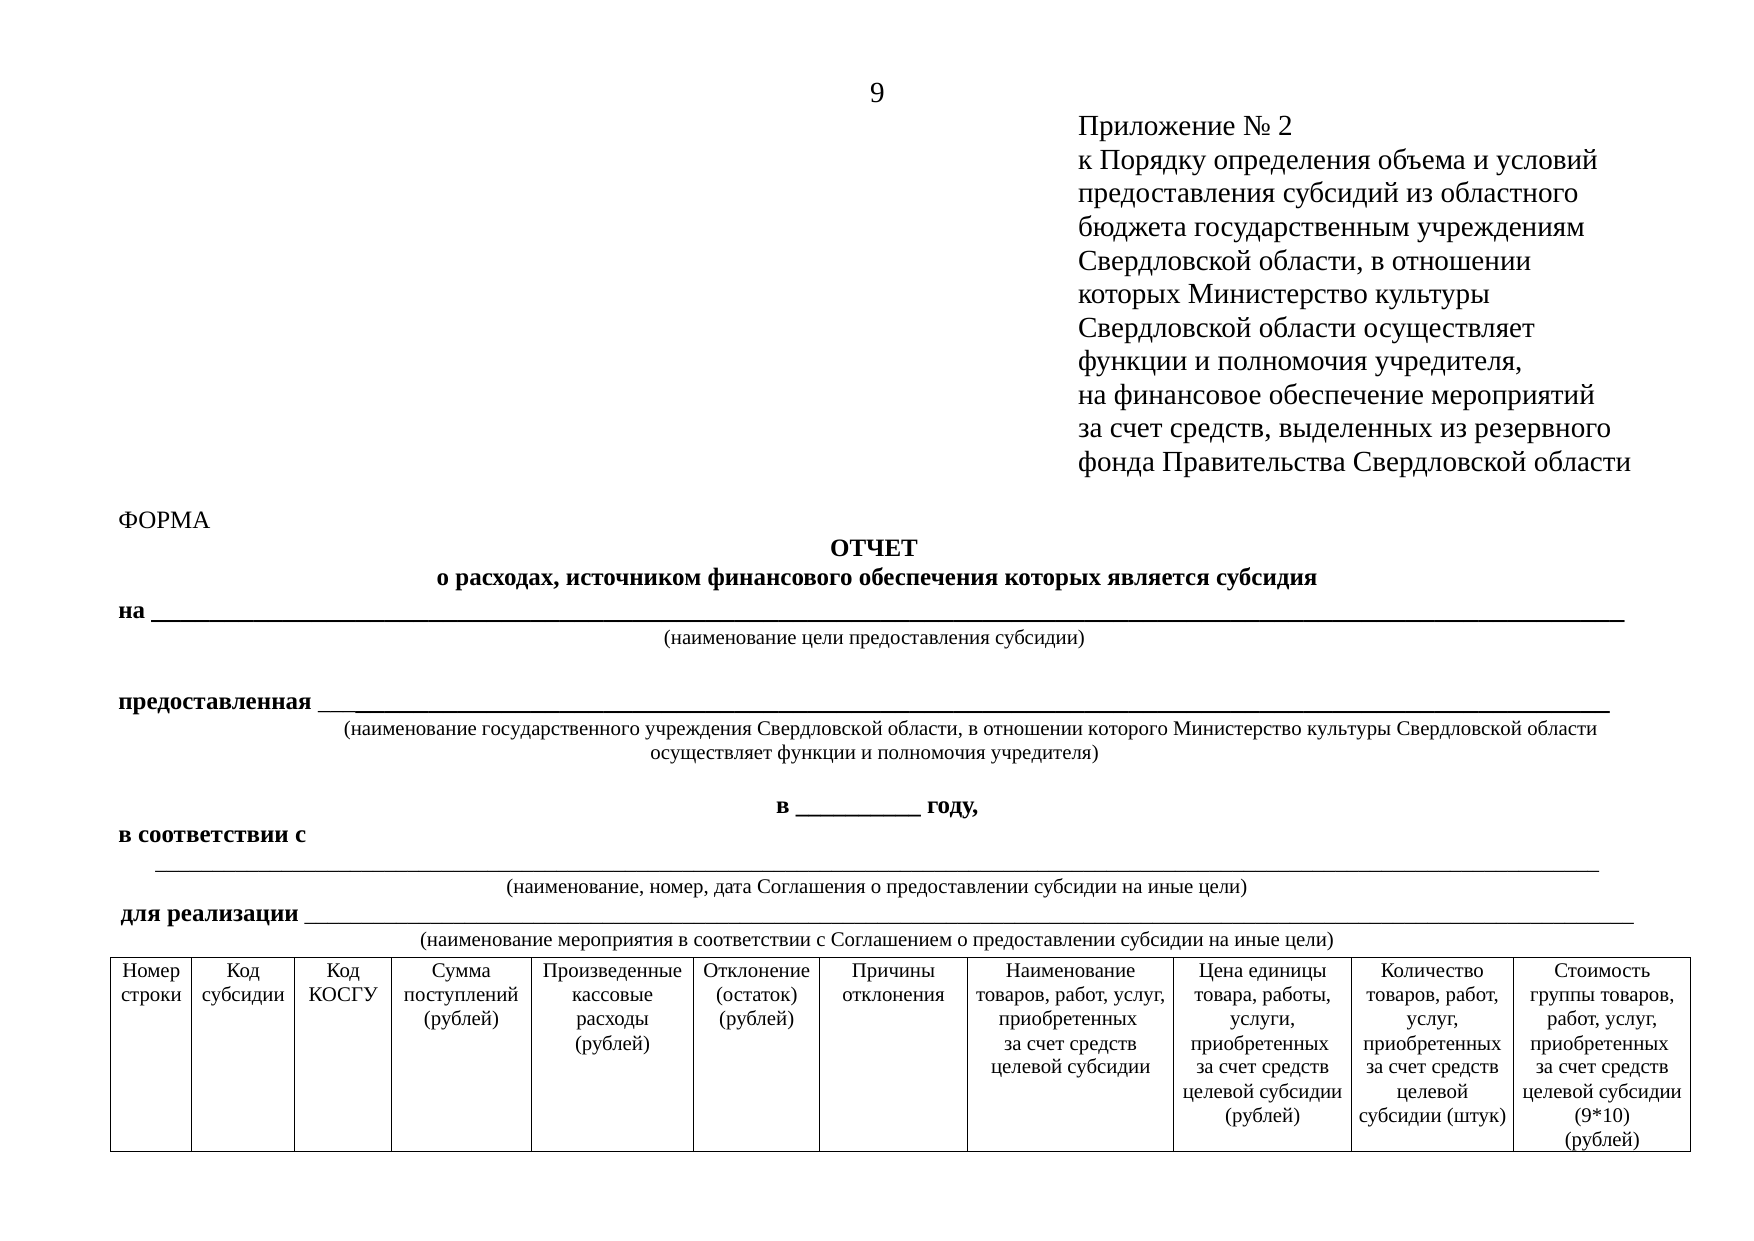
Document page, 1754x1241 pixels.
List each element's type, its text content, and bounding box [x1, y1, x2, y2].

table_header Наименование товаров, работ, услуг, приобретенных за счет средств целевой субсидии [968, 958, 1173, 1151]
text к Порядку определения объема и условий предоставления субсидий из областного бюджета государственным учреждениям Свердловской области, в отношении которых Министерство культуры Свердловской области осуществляет функции и полномочия учредителя, на финансовое обеспечение мероприятий за счет средств, выделенных из резервного фонда Правительства Свердловской области [1078, 142, 1636, 477]
text Приложение № 2 [1078, 108, 1636, 142]
text на _____________________________________________________________________________________________________ [118, 591, 1636, 624]
text для реализации ____________________________________________________________________________________________________________________ (наименование мероприятия в соответствии с Соглашением о предоставлении субсидии на иные цели) [118, 898, 1636, 951]
table_header Сумма поступлений (рублей) [392, 958, 531, 1151]
table_header Причины отклонения [820, 958, 967, 1151]
table_header Код субсидии [192, 958, 294, 1151]
text о расходах, источником финансового обеспечения которых является субсидия [118, 562, 1636, 591]
table_header Количество товаров, работ, услуг, приобретенных за счет средств целевой субсидии (штук) [1352, 958, 1513, 1151]
table_header Код КОСГУ [295, 958, 391, 1151]
text ОТЧЕТ [118, 533, 1636, 562]
table_header Номер строки [111, 958, 191, 1151]
text предоставленная _________________________________________________________________________________________ [118, 682, 1636, 716]
text в __________ году, [118, 790, 1636, 819]
table_header Стоимость группы товаров, работ, услуг, приобретенных за счет средств целевой субсидии (9*10) (рублей) [1514, 958, 1690, 1151]
text (наименование цели предоставления субсидии) [118, 624, 1636, 649]
table_header Отклонение (остаток) (рублей) [694, 958, 819, 1151]
text (наименование государственного учреждения Свердловской области, в отношении которого Министерство культуры Свердловской области осуществляет функции и полномочия учредителя) [118, 716, 1636, 764]
table_header Цена единицы товара, работы, услуги, приобретенных за счет средств целевой субсидии (рублей) [1174, 958, 1351, 1151]
text в соответствии с [118, 819, 1636, 848]
text ФОРМА [118, 506, 1636, 533]
table_header Произведенные кассовые расходы (рублей) [532, 958, 693, 1151]
text ______________________________________________________________________________________________________________________________ (наименование, номер, дата Соглашения о предоставлении субсидии на иные цели) [118, 848, 1636, 898]
